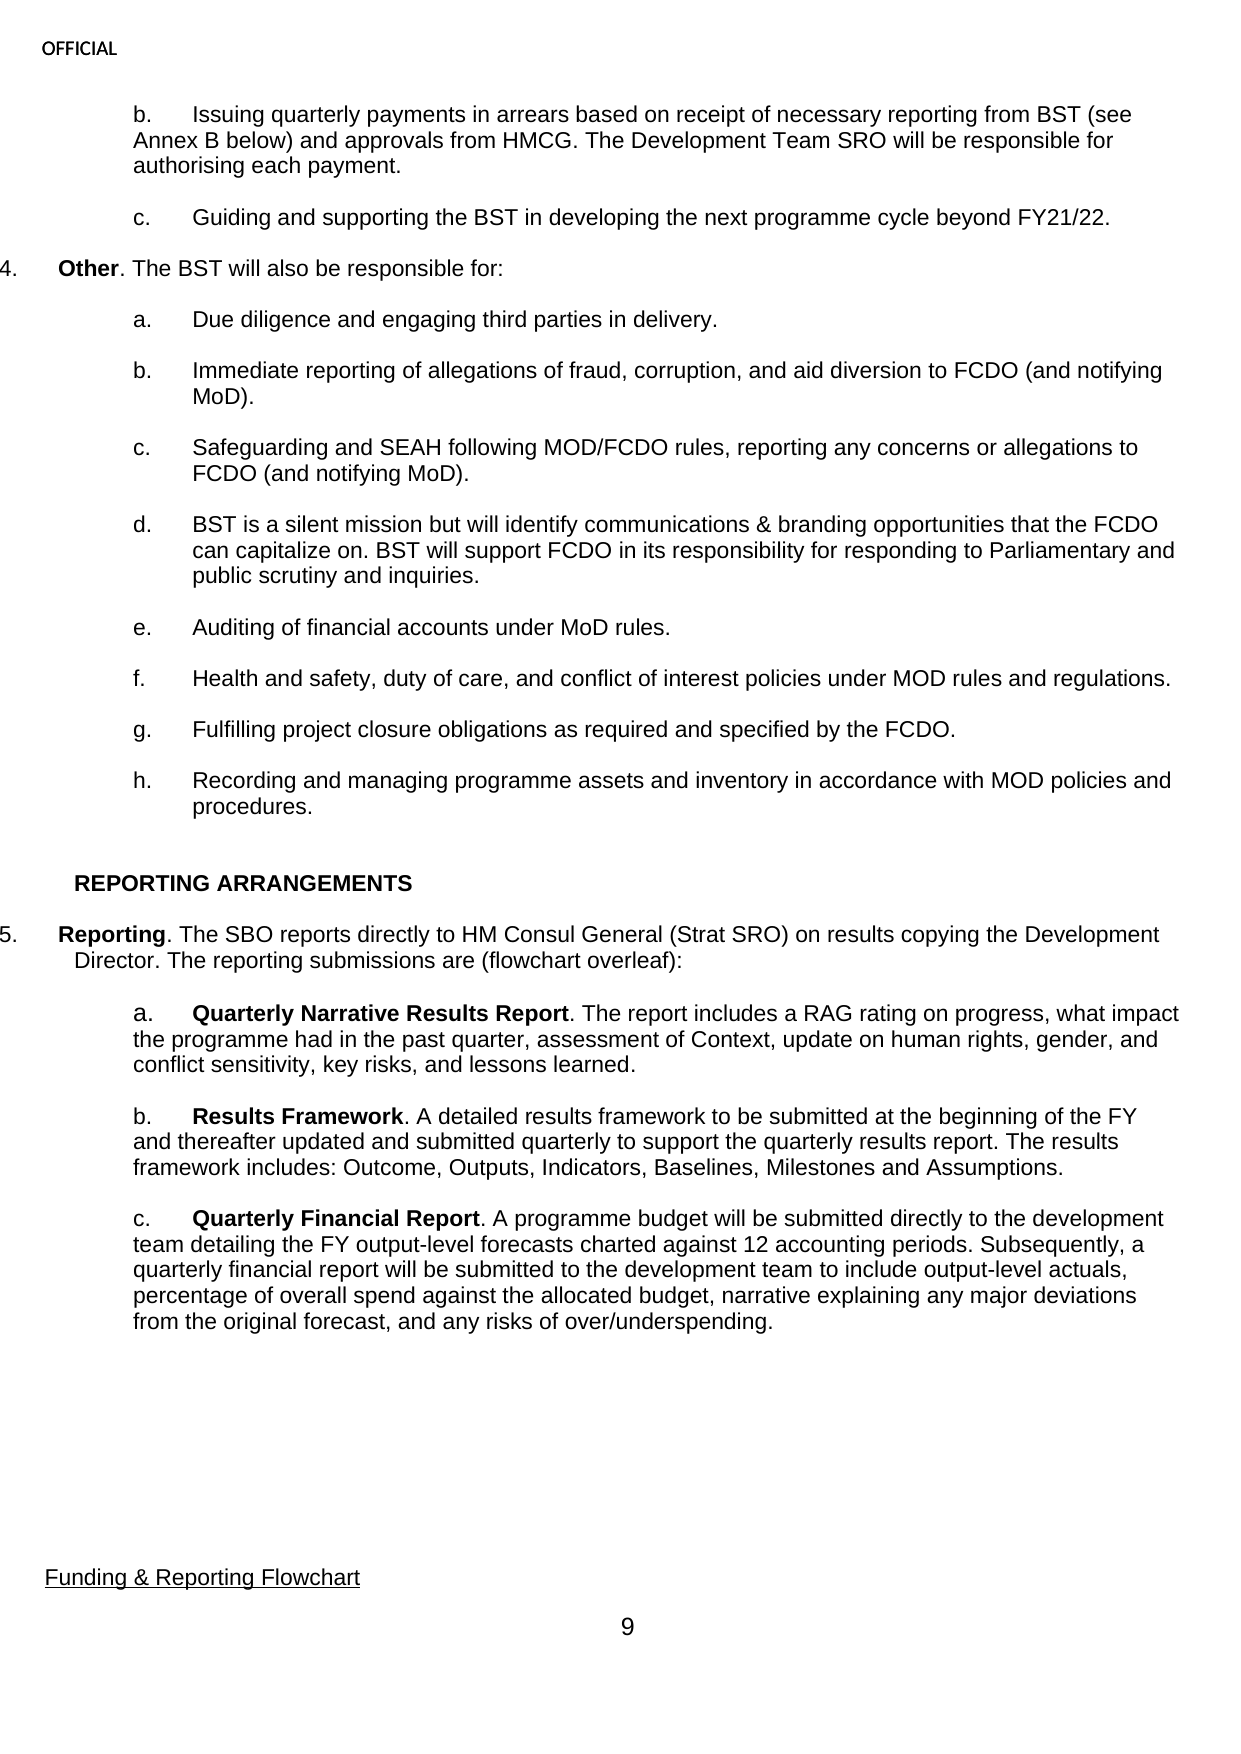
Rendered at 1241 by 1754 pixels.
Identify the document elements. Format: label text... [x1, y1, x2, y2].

list Results Framework. A detailed results framework to be submitted at the beginning of the FY and thereafter updated and submitted quarterly to support the quarterly results report. The results framework includes: Outcome, Outputs, Indicators, Baselines, Milestones and Assumptions. [133, 1103, 1181, 1180]
list Due diligence and engaging third parties in delivery. [133, 307, 1181, 332]
list Other. The BST will also be responsible for: [0, 255, 1181, 281]
list Auditing of financial accounts under MoD rules. [133, 614, 1181, 640]
list Issuing quarterly payments in arrears based on receipt of necessary reporting from BST (see Annex B below) and approvals from HMCG. The Development Team SRO will be responsible for authorising each payment. [133, 102, 1181, 178]
list Guiding and supporting the BST in developing the next programme cycle beyond FY21/22. [133, 204, 1181, 230]
text REPORTING ARRANGEMENTS [74, 870, 1181, 896]
list Immediate reporting of allegations of fraud, corruption, and aid diversion to FCDO (and notifying MoD). [133, 358, 1181, 409]
list Fulfilling project closure obligations as required and specified by the FCDO. [133, 717, 1181, 742]
list Quarterly Narrative Results Report. The report includes a RAG rating on progress, what impact the programme had in the past quarter, assessment of Context, update on human rights, gender, and conflict sensitivity, key risks, and lessons learned. [133, 998, 1181, 1078]
list Health and safety, duty of care, and conflict of interest policies under MOD rules and regulations. [133, 665, 1181, 691]
list BST is a silent mission but will identify communications & branding opportunities that the FCDO can capitalize on. BST will support FCDO in its responsibility for responding to Parliamentary and public scrutiny and inquiries. [133, 512, 1181, 588]
list Recording and managing programme assets and inventory in accordance with MOD policies and procedures. [133, 768, 1181, 819]
list Reporting. The SBO reports directly to HM Consul General (Strat SRO) on results copying the Development Director. The reporting submissions are (flowchart overleaf): [0, 922, 1181, 973]
list Quarterly Financial Report. A programme budget will be submitted directly to the development team detailing the FY output-level forecasts charted against 12 accounting periods. Subsequently, a quarterly financial report will be submitted to the development team to include output-level actuals, percentage of overall spend against the allocated budget, narrative explaining any major deviations from the original forecast, and any risks of over/underspending. [133, 1206, 1181, 1334]
list Funding & Reporting Flowchart [44, 1564, 1181, 1590]
list Safeguarding and SEAH following MOD/FCDO rules, reporting any concerns or allegations to FCDO (and notifying MoD). [133, 435, 1181, 486]
